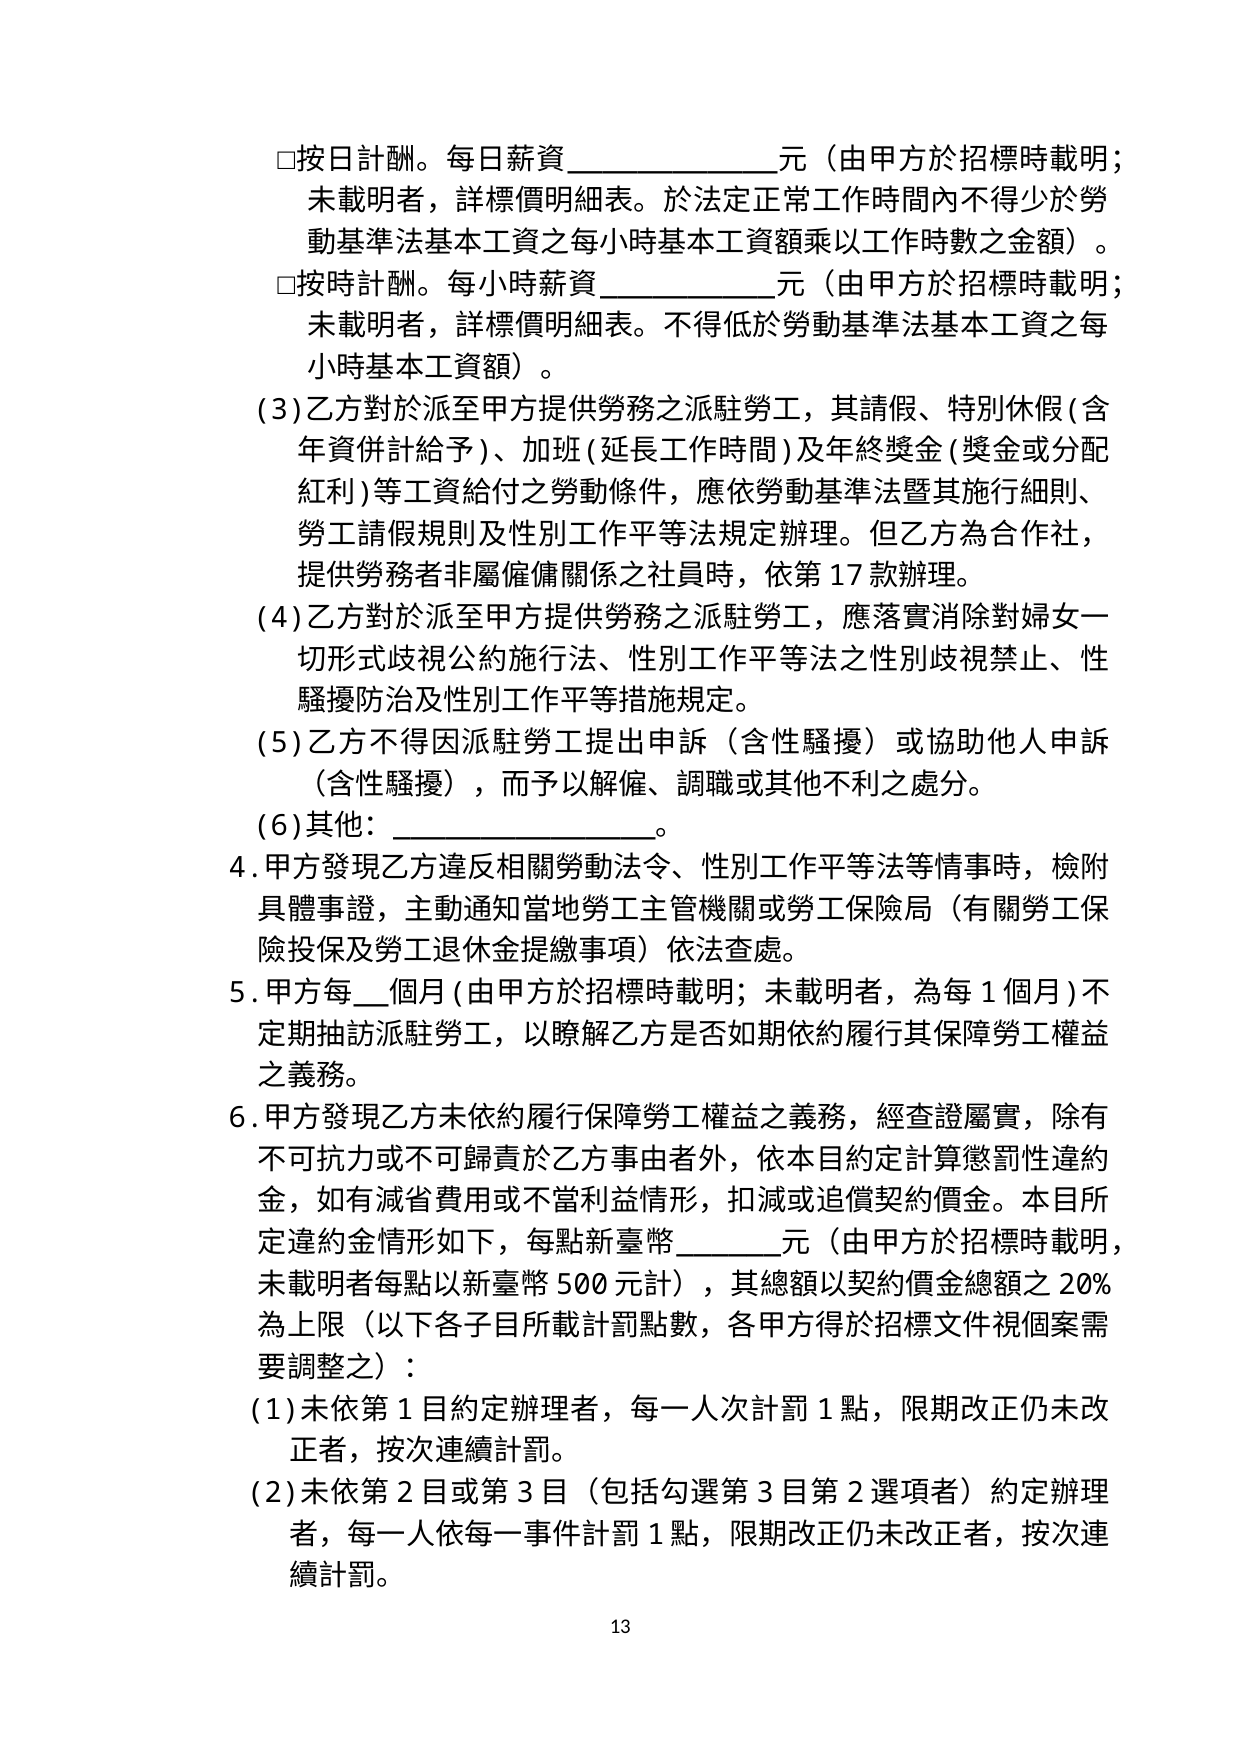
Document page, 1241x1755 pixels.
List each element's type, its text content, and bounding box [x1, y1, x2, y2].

text (5)乙方不得因派駐勞工提出申訴（含性騷擾）或協助他人申訴（含性騷擾），而予以解僱、調職或其他不利之處分。 [253, 719, 1110, 802]
text (1)未依第1目約定辦理者，每一人次計罰1點，限期改正仍未改正者，按次連續計罰。 [247, 1386, 1110, 1469]
text 5.甲方每__個月(由甲方於招標時載明；未載明者，為每1個月)不定期抽訪派駐勞工，以瞭解乙方是否如期依約履行其保障勞工權益之義務。 [228, 969, 1110, 1094]
text □按時計酬。每小時薪資__________元（由甲方於招標時載明；未載明者，詳標價明細表。不得低於勞動基準法基本工資之每小時基本工資額）。 [277, 261, 1110, 386]
text 4.甲方發現乙方違反相關勞動法令、性別工作平等法等情事時，檢附具體事證，主動通知當地勞工主管機關或勞工保險局（有關勞工保險投保及勞工退休金提繳事項）依法查處。 [228, 844, 1110, 969]
text (6)其他：_______________。 [253, 802, 1110, 844]
text (4)乙方對於派至甲方提供勞務之派駐勞工，應落實消除對婦女一切形式歧視公約施行法、性別工作平等法之性別歧視禁止、性騷擾防治及性別工作平等措施規定。 [253, 594, 1110, 719]
text (3)乙方對於派至甲方提供勞務之派駐勞工，其請假、特別休假(含年資併計給予)、加班(延長工作時間)及年終獎金(獎金或分配紅利)等工資給付之勞動條件，應依勞動基準法暨其施行細則、勞工請假規則及性別工作平等法規定辦理。但乙方為合作社，提供勞務者非屬僱傭關係之社員時，依第17款辦理。 [253, 386, 1110, 594]
text (2)未依第2目或第3目（包括勾選第3目第2選項者）約定辦理者，每一人依每一事件計罰1點，限期改正仍未改正者，按次連續計罰。 [247, 1469, 1110, 1594]
text 6.甲方發現乙方未依約履行保障勞工權益之義務，經查證屬實，除有不可抗力或不可歸責於乙方事由者外，依本目約定計算懲罰性違約金，如有減省費用或不當利益情形，扣減或追償契約價金。本目所定違約金情形如下，每點新臺幣______元（由甲方於招標時載明，未載明者每點以新臺幣500元計），其總額以契約價金總額之20%為上限（以下各子目所載計罰點數，各甲方得於招標文件視個案需要調整之）： [228, 1094, 1110, 1386]
text □按日計酬。每日薪資____________元（由甲方於招標時載明；未載明者，詳標價明細表。於法定正常工作時間內不得少於勞動基準法基本工資之每小時基本工資額乘以工作時數之金額）。 [277, 136, 1110, 261]
